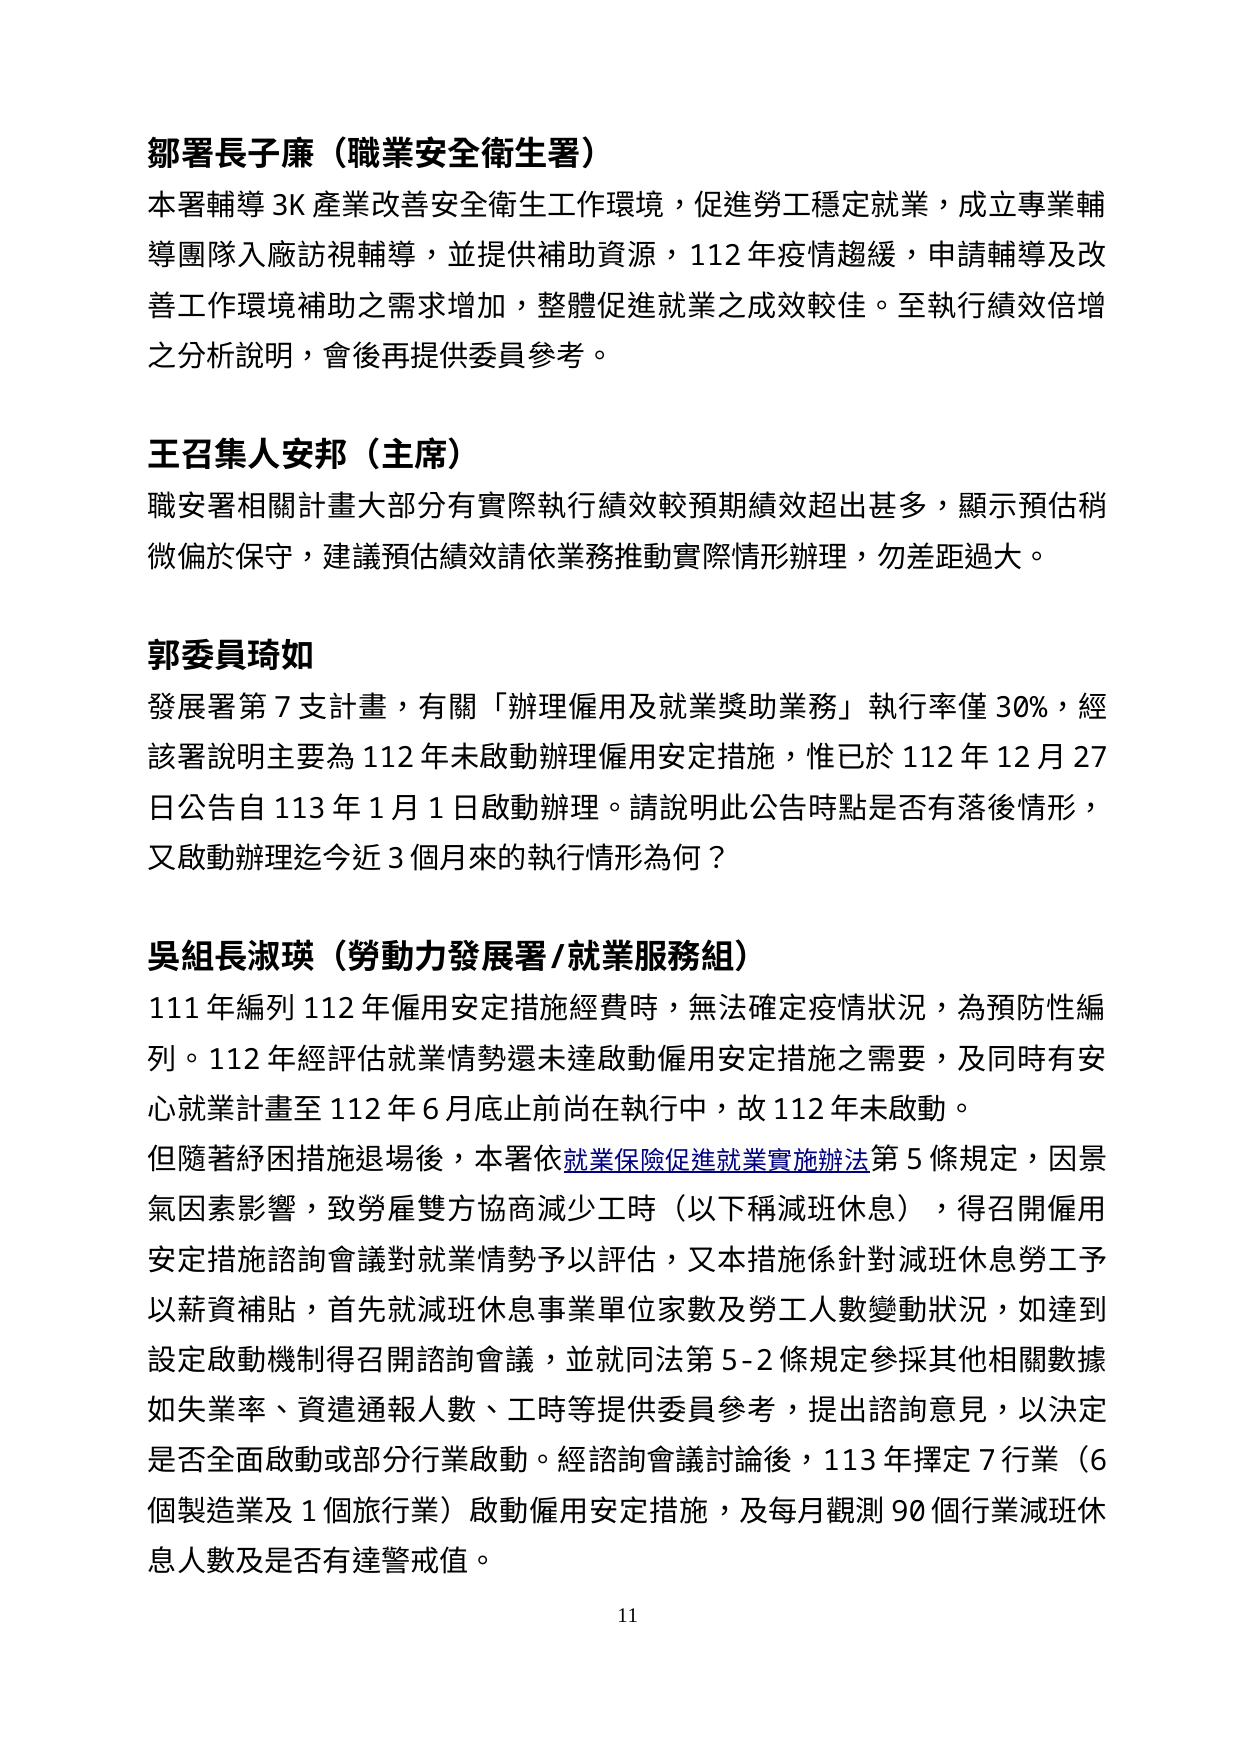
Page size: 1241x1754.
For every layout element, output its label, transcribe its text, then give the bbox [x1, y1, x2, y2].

text 鄒署長子廉（職業安全衛生署） [148, 125, 1107, 175]
text 吳組長淑瑛（勞動力發展署/就業服務組） [148, 928, 1107, 979]
text 本署輔導3K產業改善安全衛生工作環境，促進勞工穩定就業，成立專業輔導團隊入廠訪視輔導，並提供補助資源，112年疫情趨緩，申請輔導及改善工作環境補助之需求增加，整體促進就業之成效較佳。至執行績效倍增之分析說明，會後再提供委員參考。 [148, 175, 1107, 376]
text 職安署相關計畫大部分有實際執行績效較預期績效超出甚多，顯示預估稍微偏於保守，建議預估績效請依業務推動實際情形辦理，勿差距過大。 [148, 477, 1107, 577]
text 王召集人安邦（主席） [148, 426, 1107, 477]
text 111年編列112年僱用安定措施經費時，無法確定疫情狀況，為預防性編列。112年經評估就業情勢還未達啟動僱用安定措施之需要，及同時有安心就業計畫至112年6月底止前尚在執行中，故112年未啟動。 [148, 979, 1107, 1129]
text 但隨著紓困措施退場後，本署依就業保險促進就業實施辦法第5條規定，因景氣因素影響，致勞雇雙方協商減少工時（以下稱減班休息），得召開僱用安定措施諮詢會議對就業情勢予以評估，又本措施係針對減班休息勞工予以薪資補貼，首先就減班休息事業單位家數及勞工人數變動狀況，如達到設定啟動機制得召開諮詢會議，並就同法第5-2條規定參採其他相關數據如失業率、資遣通報人數、工時等提供委員參考，提出諮詢意見，以決定是否全面啟動或部分行業啟動。經諮詢會議討論後，113年擇定7行業（6個製造業及1個旅行業）啟動僱用安定措施，及每月觀測90個行業減班休息人數及是否有達警戒值。 [148, 1129, 1107, 1581]
text 發展署第7支計畫，有關「辦理僱用及就業獎助業務」執行率僅30%，經該署說明主要為112年未啟動辦理僱用安定措施，惟已於112年12月27日公告自113年1月1日啟動辦理。請說明此公告時點是否有落後情形，又啟動辦理迄今近3個月來的執行情形為何？ [148, 677, 1107, 878]
text 郭委員琦如 [148, 627, 1107, 677]
